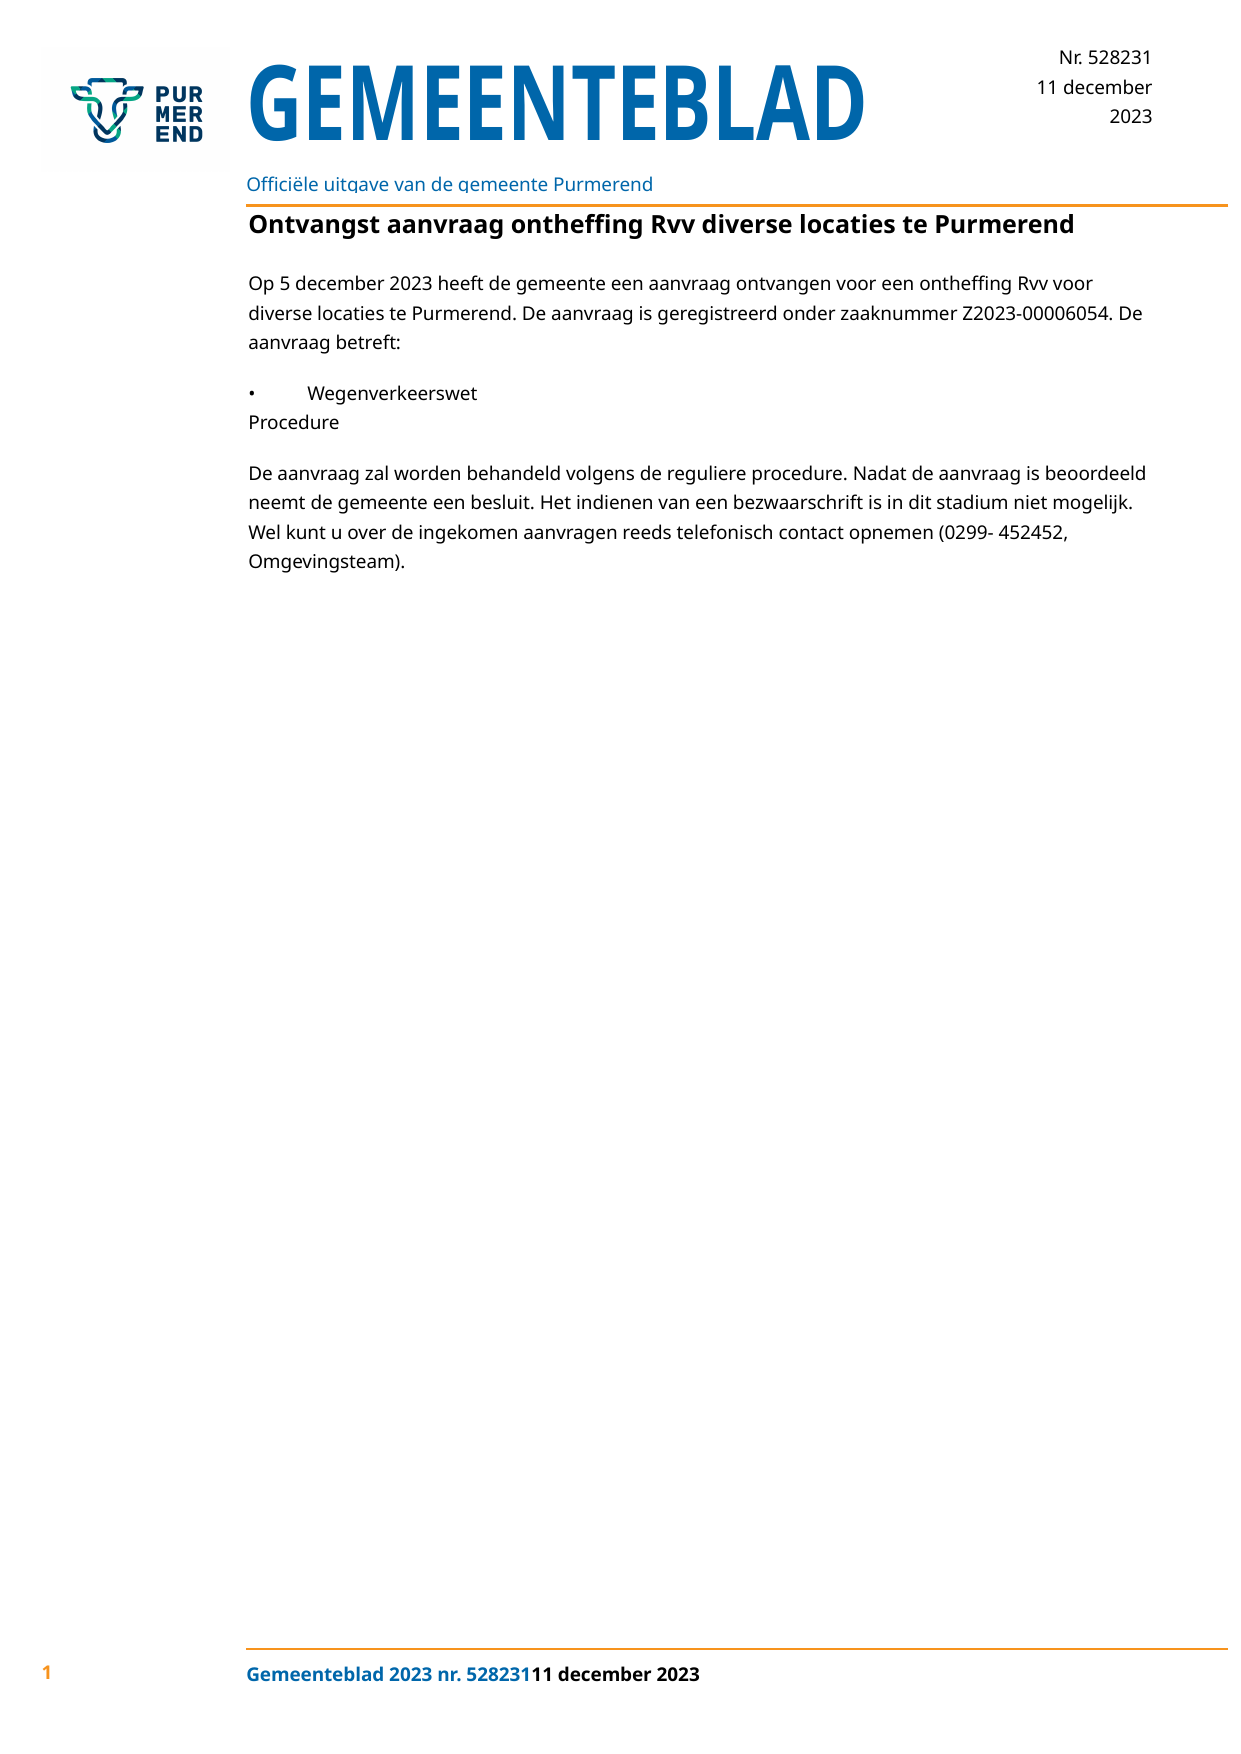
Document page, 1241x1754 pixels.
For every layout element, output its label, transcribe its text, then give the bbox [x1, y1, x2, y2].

list Wegenverkeerswet [248, 380, 1152, 406]
text Ontvangst aanvraag ontheffing Rvv diverse locaties te Purmerend [248, 207, 1152, 241]
text De aanvraag zal worden behandeld volgens de reguliere procedure. Nadat de aanvraag is beoordeeld neemt de gemeente een besluit. Het indienen van een bezwaarschrift is in dit stadium niet mogelijk. Wel kunt u over de ingekomen aanvragen reeds telefonisch contact opnemen (0299- 452452, Omgevingsteam). [248, 460, 1152, 574]
text Op 5 december 2023 heeft de gemeente een aanvraag ontvangen voor een ontheffing Rvv voor diverse locaties te Purmerend. De aanvraag is geregistreerd onder zaaknummer Z2023-00006054. De aanvraag betreft: [248, 270, 1152, 355]
picture [41, 47, 231, 172]
text Procedure [248, 409, 1152, 435]
